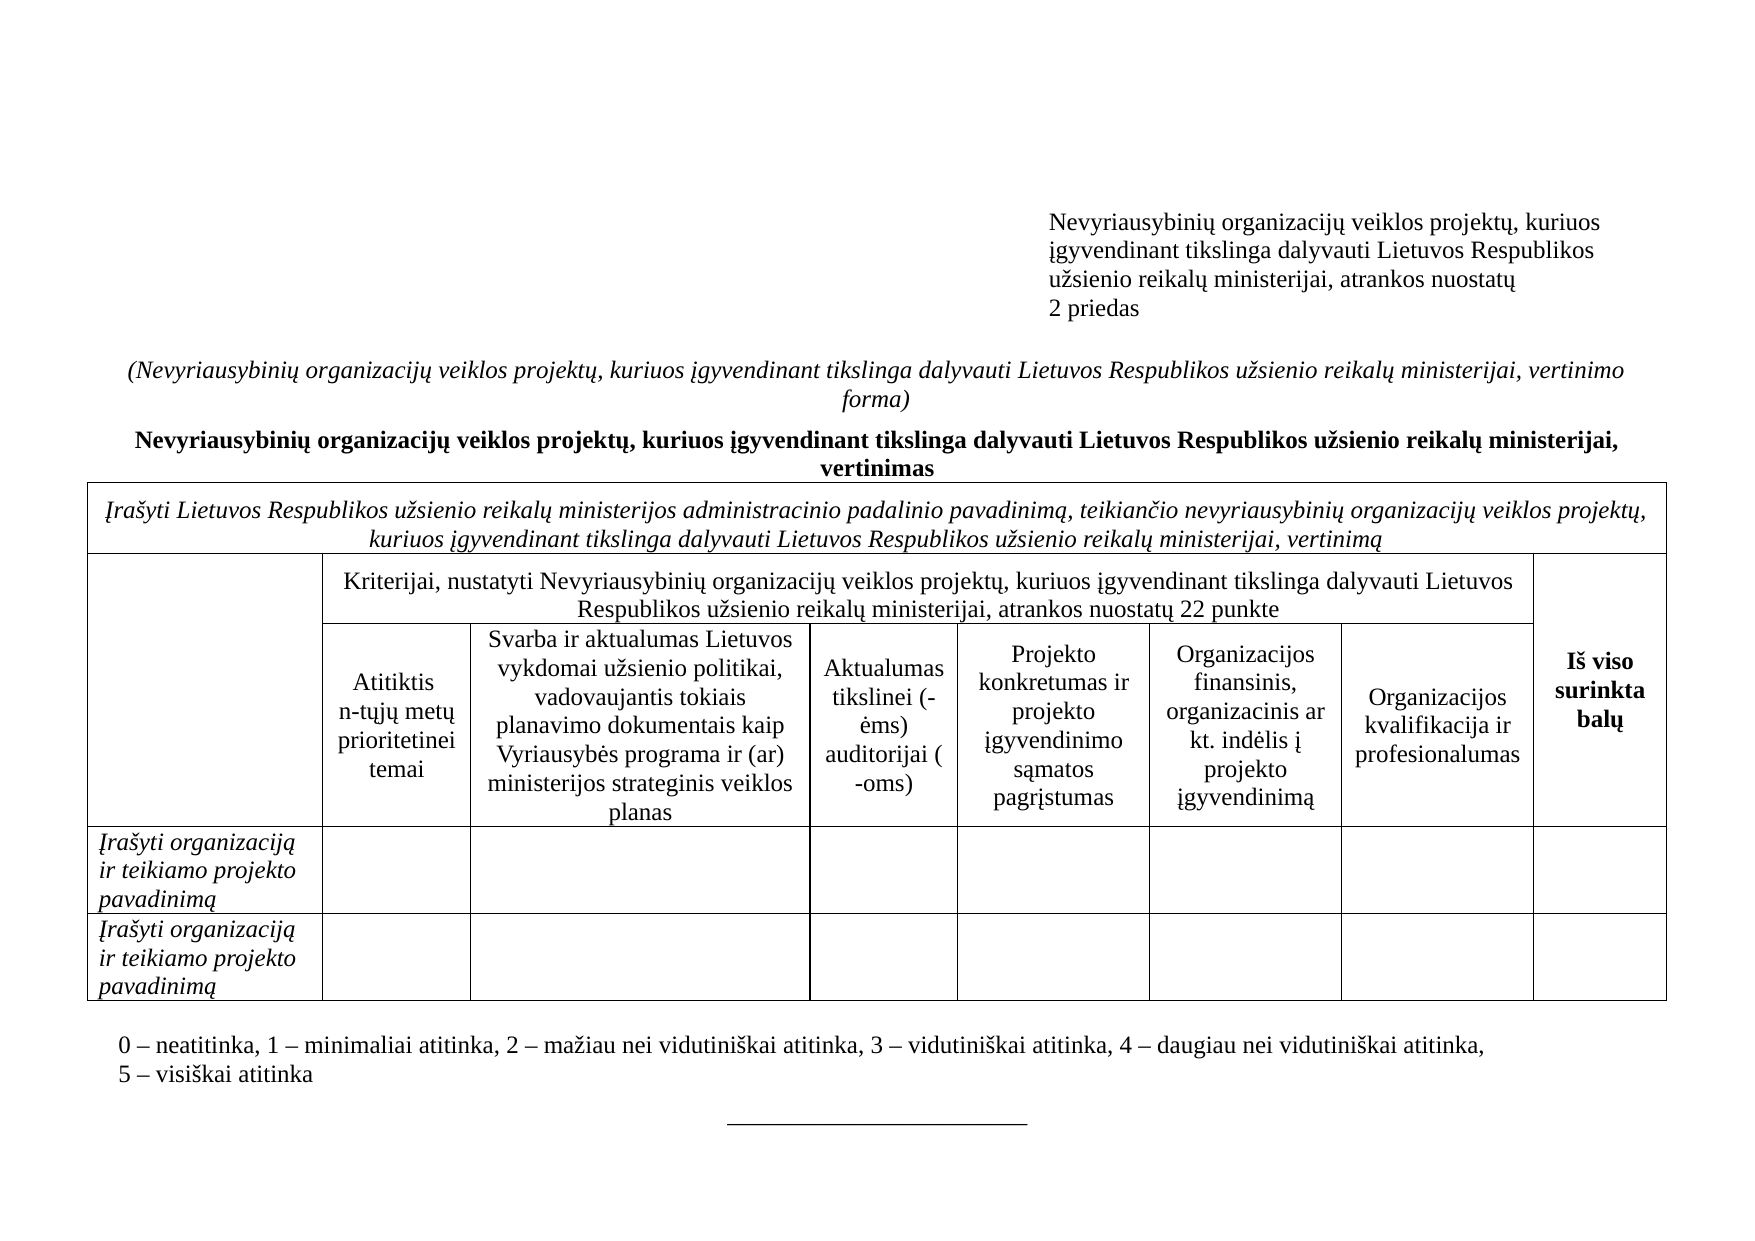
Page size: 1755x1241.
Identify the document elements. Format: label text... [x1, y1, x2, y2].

table_cell Projekto konkretumas ir projekto įgyvendinimo sąmatos pagrįstumas [958, 624, 1149, 826]
text 2 priedas [1048, 293, 1562, 322]
table_header Įrašyti Lietuvos Respublikos užsienio reikalų ministerijos administracinio padalinio pavadinimą, teikiančio nevyriausybinių organizacijų veiklos projektų, kuriuos įgyvendinant tikslinga dalyvauti Lietuvos Respublikos užsienio reikalų ministerijai, vertinimą [88, 483, 1666, 553]
table_cell [471, 827, 809, 913]
table_cell [1150, 914, 1341, 1000]
text Nevyriausybinių organizacijų veiklos projektų, kuriuos [1048, 207, 1636, 235]
table_cell Atitiktis n-tųjų metų prioritetinei temai [323, 624, 470, 826]
table_cell Kriterijai, nustatyti Nevyriausybinių organizacijų veiklos projektų, kuriuos įgyvendinant tikslinga dalyvauti Lietuvos Respublikos užsienio reikalų ministerijai, atrankos nuostatų 22 punkte [323, 554, 1533, 623]
table_cell [471, 914, 809, 1000]
table_cell Svarba ir aktualumas Lietuvos vykdomai užsienio politikai, vadovaujantis tokiais planavimo dokumentais kaip Vyriausybės programa ir (ar) ministerijos strateginis veiklos planas [471, 624, 809, 826]
table_cell [1534, 914, 1666, 1000]
text ________________________ [118, 1099, 1636, 1128]
table_cell Organizacijos kvalifikacija ir profesionalumas [1342, 624, 1533, 826]
table_cell [958, 827, 1149, 913]
text užsienio reikalų ministerijai, atrankos nuostatų [1048, 264, 1636, 293]
table_cell Organizacijos finansinis, organizacinis ar kt. indėlis į projekto įgyvendinimą [1150, 624, 1341, 826]
table_cell Iš viso surinkta balų [1534, 554, 1666, 826]
table_cell [811, 827, 957, 913]
table_cell [811, 914, 957, 1000]
text įgyvendinant tikslinga dalyvauti Lietuvos Respublikos [1048, 235, 1636, 264]
table_cell [323, 827, 470, 913]
table_cell Įrašyti organizaciją ir teikiamo projekto pavadinimą [88, 827, 322, 913]
table_cell [1342, 914, 1533, 1000]
table_cell [1150, 827, 1341, 913]
text (Nevyriausybinių organizacijų veiklos projektų, kuriuos įgyvendinant tikslinga dalyvauti Lietuvos Respublikos užsienio reikalų ministerijai, vertinimo forma) [118, 355, 1636, 413]
text 0 – neatitinka, 1 – minimaliai atitinka, 2 – mažiau nei vidutiniškai atitinka, 3 – vidutiniškai atitinka, 4 – daugiau nei vidutiniškai atitinka, [118, 1030, 1577, 1059]
table_cell Aktualumas tikslinei (-ėms) auditorijai (-oms) [811, 624, 957, 826]
table_cell [958, 914, 1149, 1000]
table_cell [323, 914, 470, 1000]
table_cell Įrašyti organizaciją ir teikiamo projekto pavadinimą [88, 914, 322, 1000]
table_cell [1342, 827, 1533, 913]
table_cell [88, 554, 322, 826]
text 5 – visiškai atitinka [118, 1059, 1577, 1087]
text Nevyriausybinių organizacijų veiklos projektų, kuriuos įgyvendinant tikslinga dalyvauti Lietuvos Respublikos užsienio reikalų ministerijai, vertinimas [118, 425, 1636, 482]
table_cell [1534, 827, 1666, 913]
